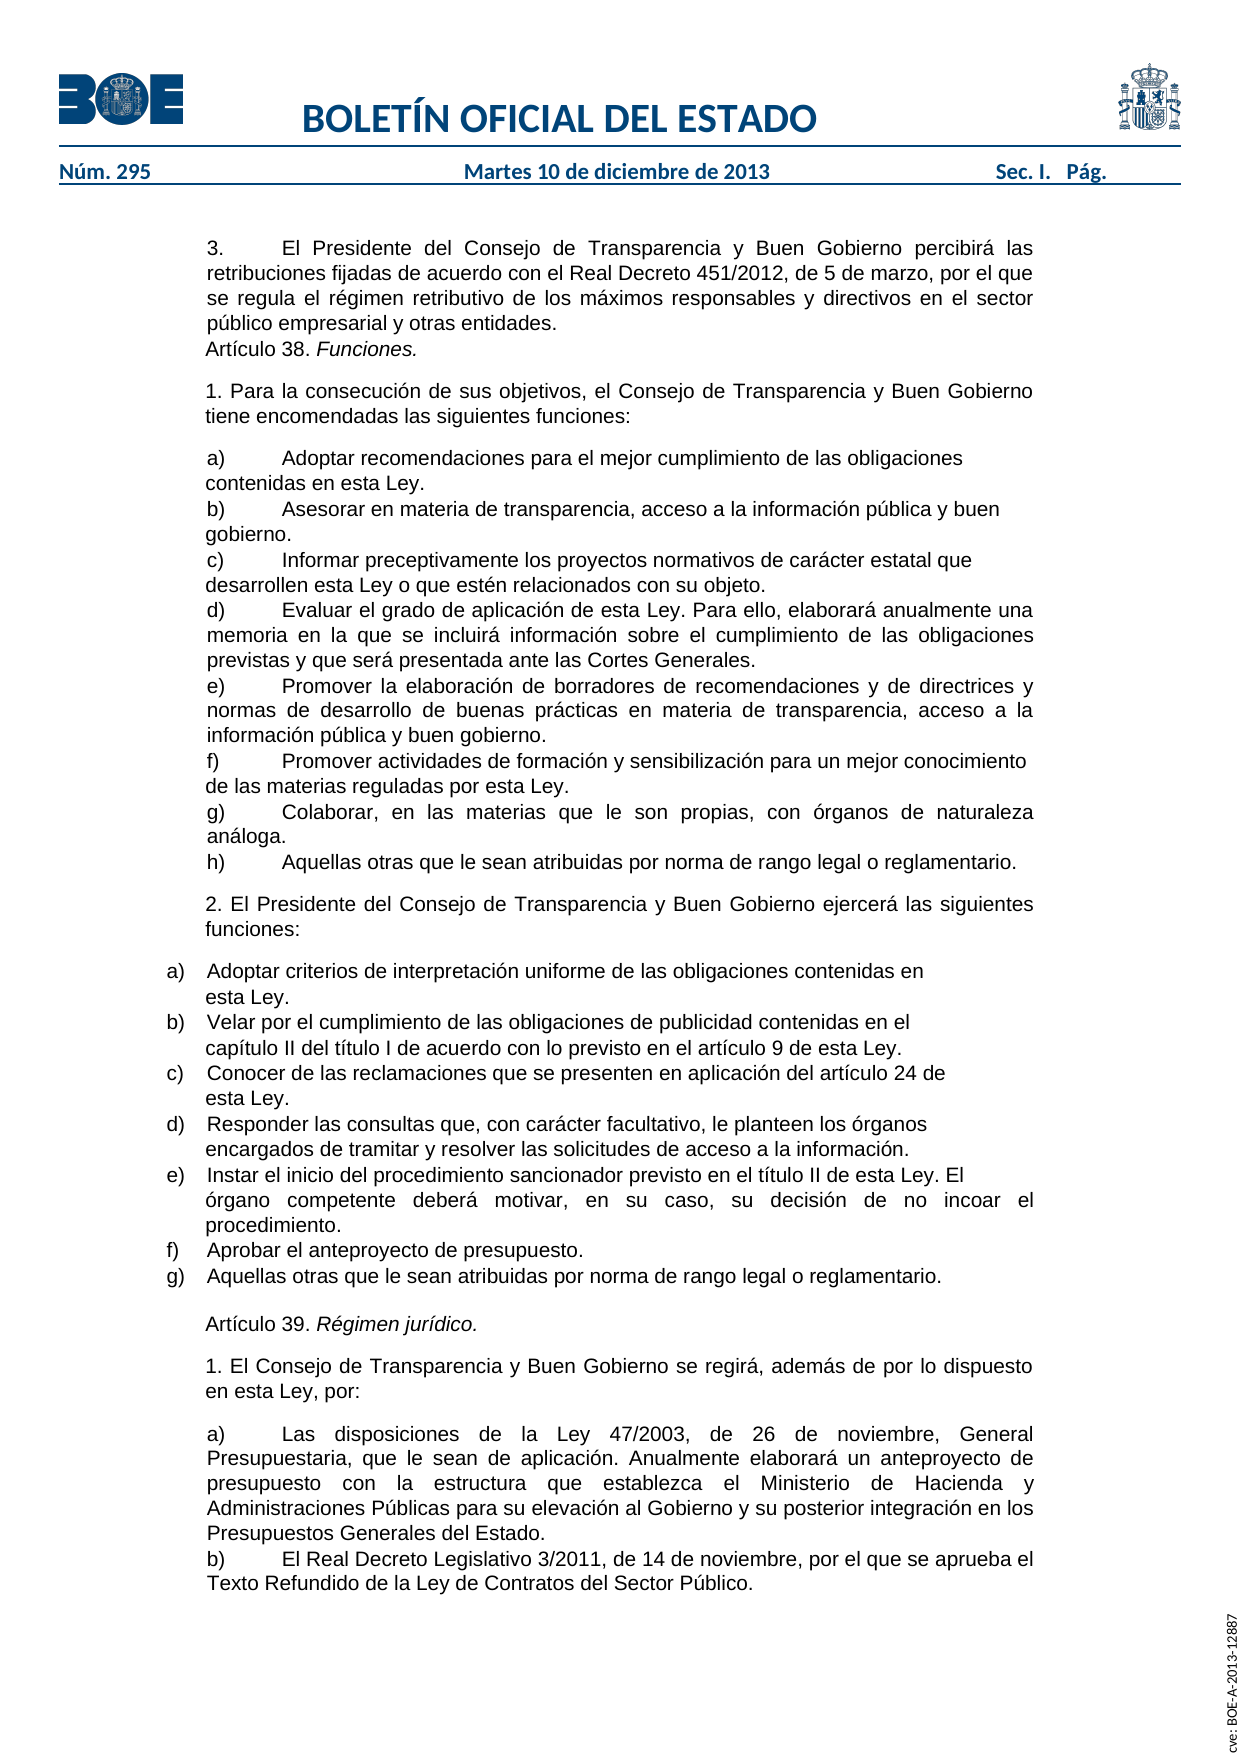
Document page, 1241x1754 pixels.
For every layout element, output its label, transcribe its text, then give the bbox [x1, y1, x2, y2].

list Promover actividades de formación y sensibilización para un mejor conocimiento [207, 749, 1035, 773]
text encargados de tramitar y resolver las solicitudes de acceso a la información. [205, 1137, 1035, 1161]
text esta Ley. [205, 1086, 1035, 1110]
text capítulo II del título I de acuerdo con lo previsto en el artículo 9 de esta Ley. [205, 1035, 1035, 1059]
text 2. El Presidente del Consejo de Transparencia y Buen Gobierno ejercerá las siguientes funciones: [205, 892, 1035, 941]
text gobierno. [205, 522, 1035, 546]
list Promover la elaboración de borradores de recomendaciones y de directrices y normas de desarrollo de buenas prácticas en materia de transparencia, acceso a la información pública y buen gobierno. [207, 673, 1035, 747]
text Artículo 39. Régimen jurídico. [205, 1312, 1035, 1336]
list Las disposiciones de la Ley 47/2003, de 26 de noviembre, General Presupuestaria, que le sean de aplicación. Anualmente elaborará un anteproyecto de presupuesto con la estructura que establezca el Ministerio de Hacienda y Administraciones Públicas para su elevación al Gobierno y su posterior integración en los Presupuestos Generales del Estado. [207, 1421, 1035, 1545]
text 1. Para la consecución de sus objetivos, el Consejo de Transparencia y Buen Gobierno tiene encomendadas las siguientes funciones: [205, 378, 1035, 427]
list Aprobar el anteproyecto de presupuesto. [166, 1238, 1035, 1262]
list Adoptar criterios de interpretación uniforme de las obligaciones contenidas en [166, 959, 1035, 983]
list Conocer de las reclamaciones que se presenten en aplicación del artículo 24 de [166, 1061, 1035, 1085]
list Adoptar recomendaciones para el mejor cumplimiento de las obligaciones [207, 446, 1035, 470]
list Instar el inicio del procedimiento sancionador previsto en el título II de esta Ley. El [166, 1162, 1035, 1186]
list El Real Decreto Legislativo 3/2011, de 14 de noviembre, por el que se aprueba el Texto Refundido de la Ley de Contratos del Sector Público. [207, 1546, 1035, 1595]
list Aquellas otras que le sean atribuidas por norma de rango legal o reglamentario. [166, 1264, 1035, 1288]
list Informar preceptivamente los proyectos normativos de carácter estatal que [207, 547, 1035, 571]
text esta Ley. [205, 984, 1035, 1008]
list Aquellas otras que le sean atribuidas por norma de rango legal o reglamentario. [207, 850, 1035, 874]
list Evaluar el grado de aplicación de esta Ley. Para ello, elaborará anualmente una memoria en la que se incluirá información sobre el cumplimiento de las obligaciones previstas y que será presentada ante las Cortes Generales. [207, 598, 1035, 672]
text órgano competente deberá motivar, en su caso, su decisión de no incoar el procedimiento. [205, 1188, 1035, 1237]
text contenidas en esta Ley. [205, 471, 1035, 495]
text de las materias reguladas por esta Ley. [205, 774, 1035, 798]
list Responder las consultas que, con carácter facultativo, le planteen los órganos [166, 1112, 1035, 1136]
list Asesorar en materia de transparencia, acceso a la información pública y buen [207, 497, 1035, 521]
text desarrollen esta Ley o que estén relacionados con su objeto. [205, 573, 1035, 597]
text Artículo 38. Funciones. [205, 336, 1035, 360]
text 1. El Consejo de Transparencia y Buen Gobierno se regirá, además de por lo dispuesto en esta Ley, por: [205, 1354, 1035, 1403]
list Colaborar, en las materias que le son propias, con órganos de naturaleza análoga. [207, 799, 1035, 848]
list El Presidente del Consejo de Transparencia y Buen Gobierno percibirá las retribuciones fijadas de acuerdo con el Real Decreto 451/2012, de 5 de marzo, por el que se regula el régimen retributivo de los máximos responsables y directivos en el sector público empresarial y otras entidades. [207, 236, 1035, 335]
list Velar por el cumplimiento de las obligaciones de publicidad contenidas en el [166, 1010, 1035, 1034]
